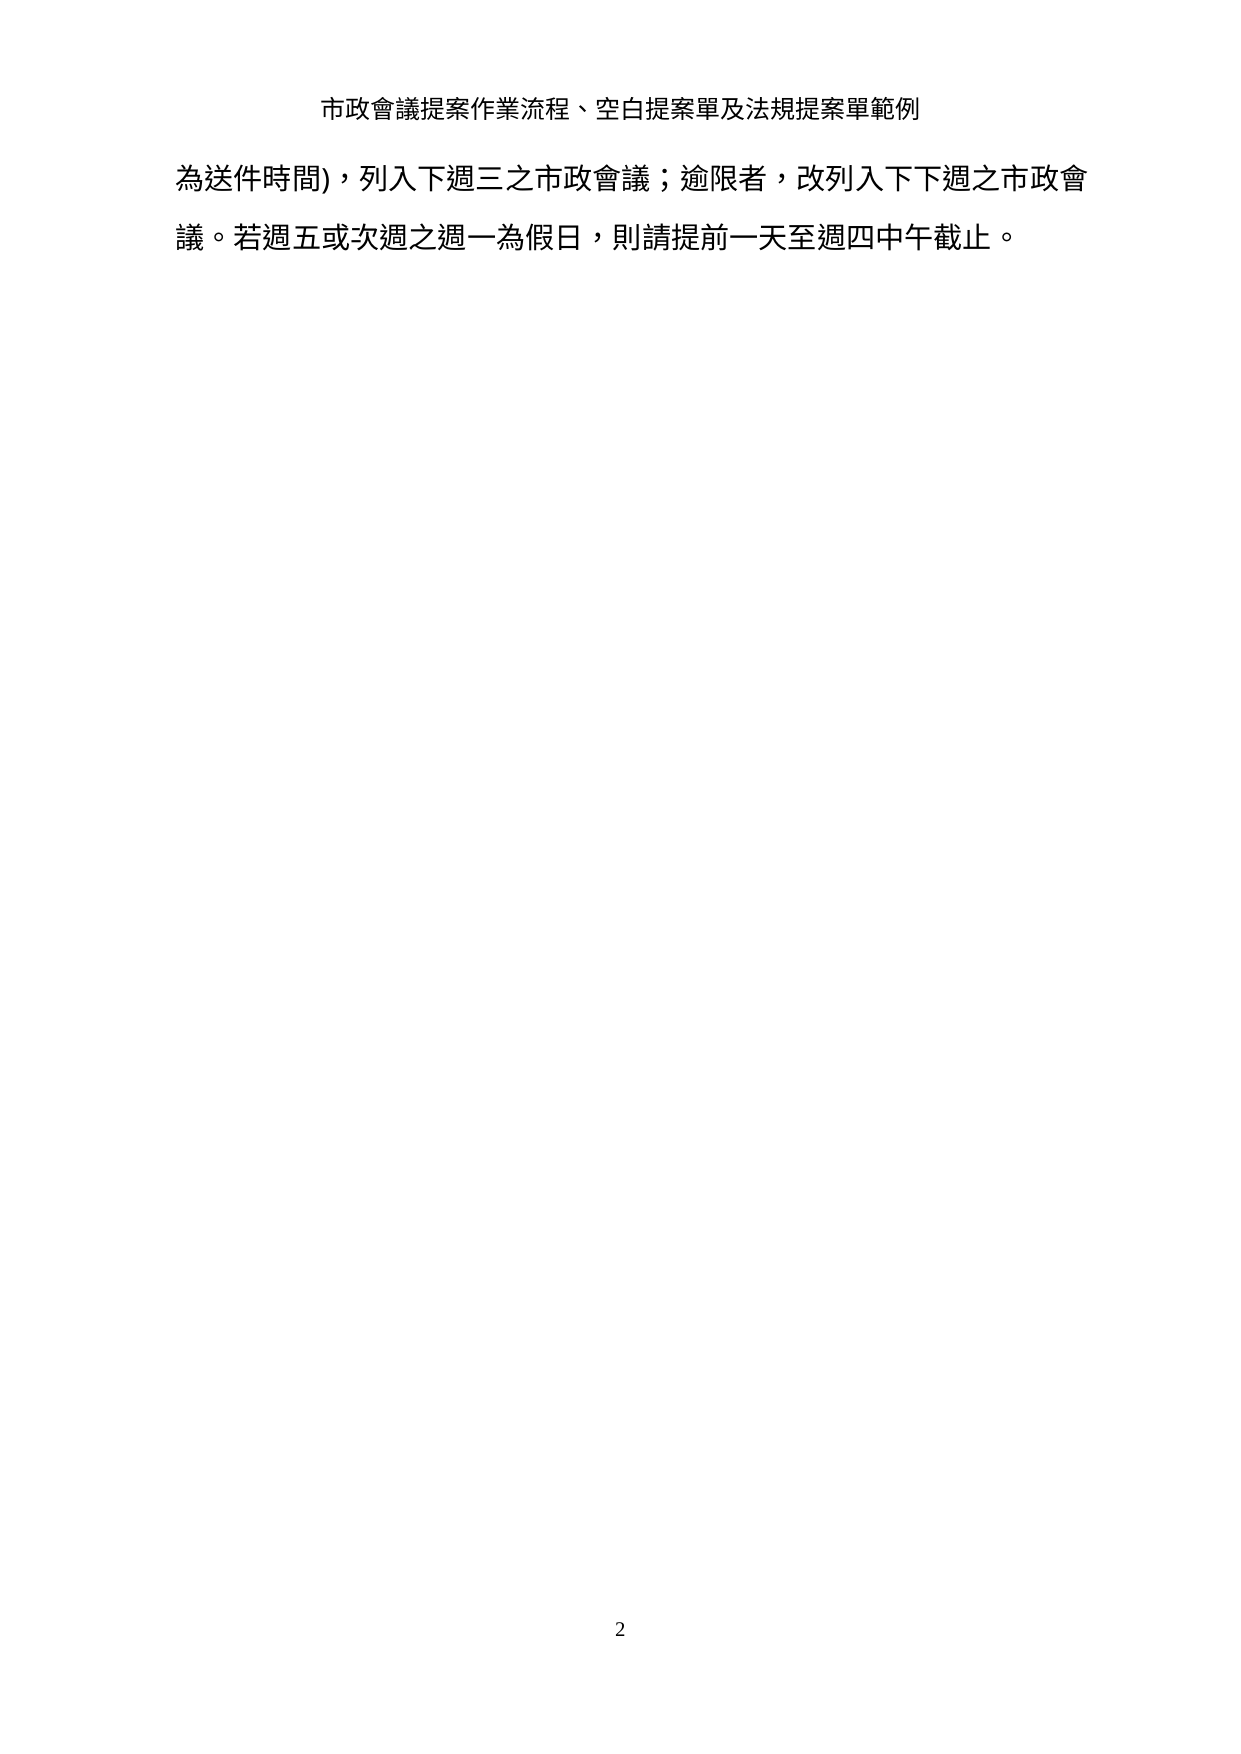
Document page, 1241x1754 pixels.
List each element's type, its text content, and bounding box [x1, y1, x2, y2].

text 為送件時間)，列入下週三之市政會議；逾限者，改列入下下週之市政會議。若週五或次週之週一為假日，則請提前一天至週四中午截止。 [175, 148, 1093, 264]
